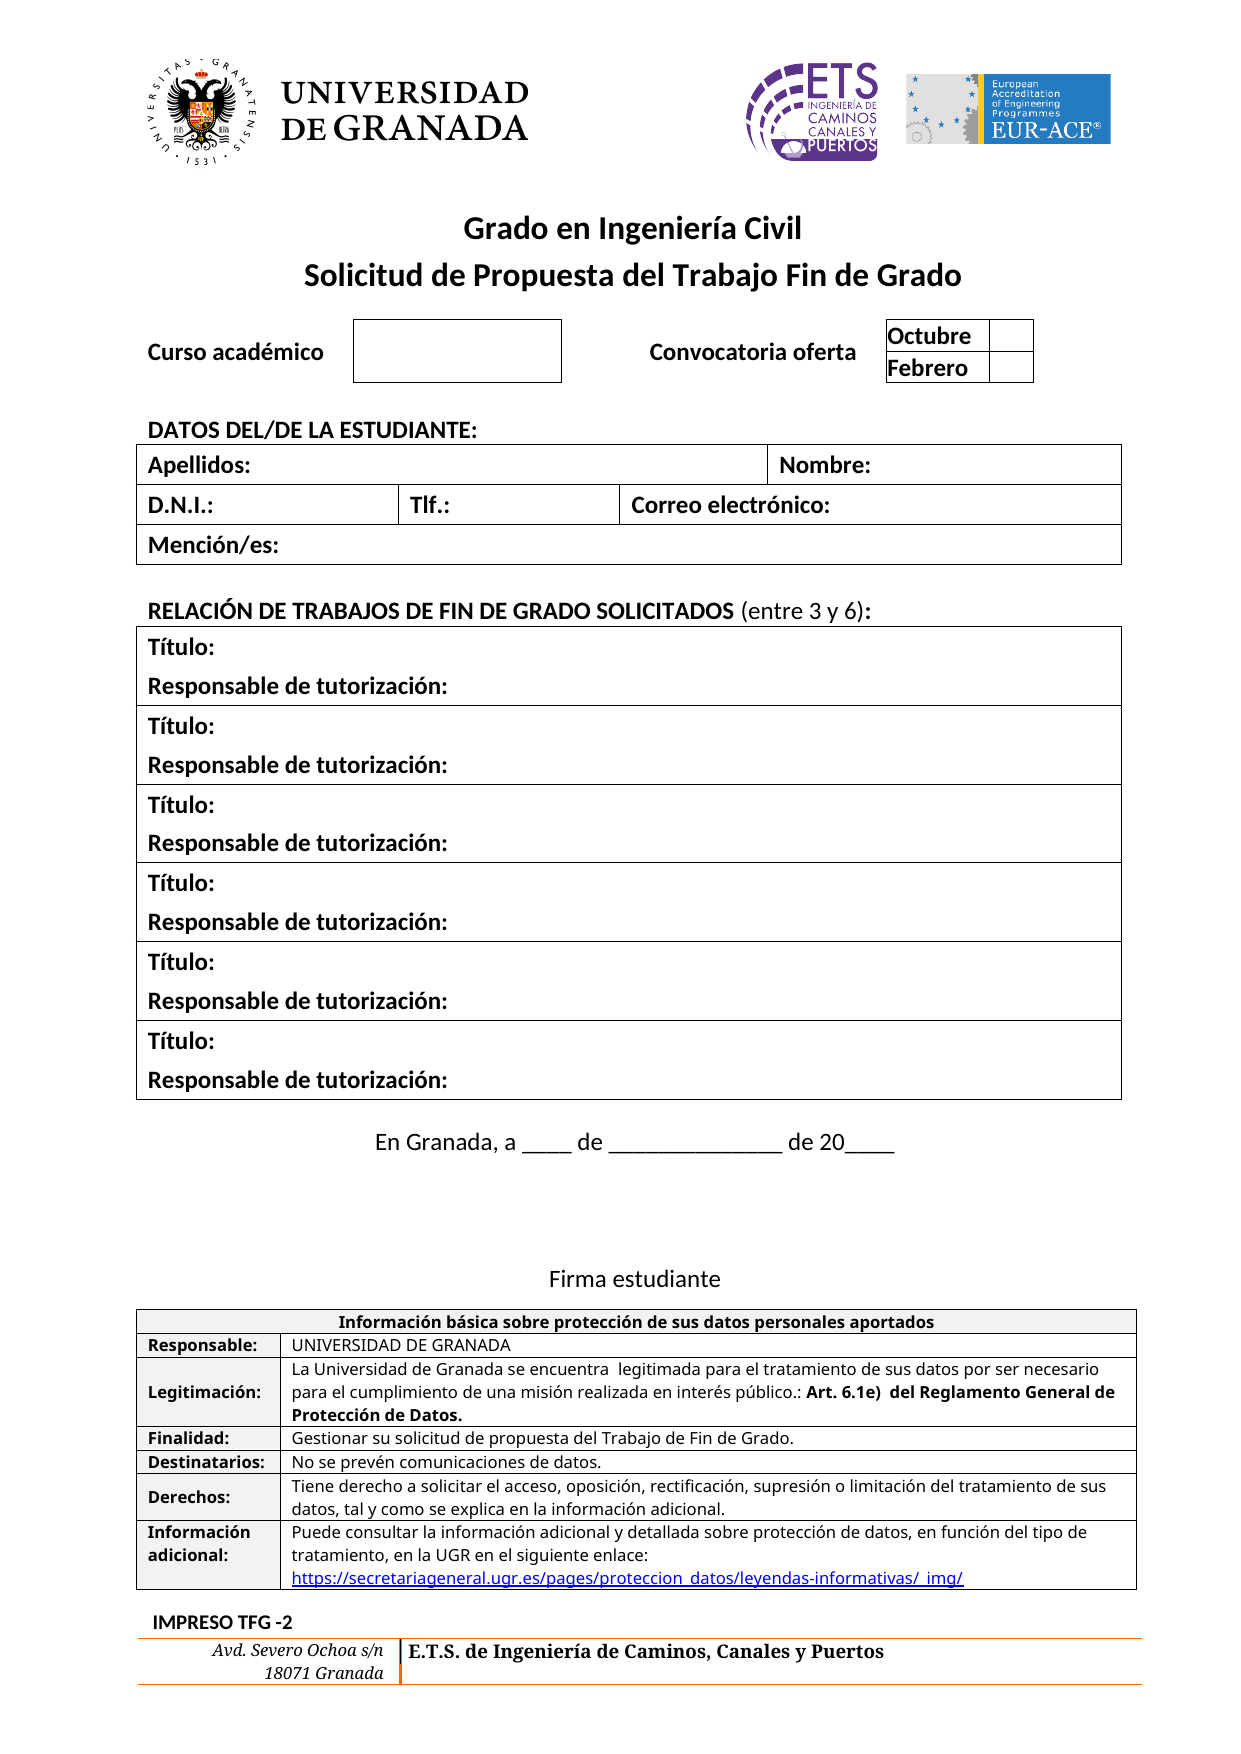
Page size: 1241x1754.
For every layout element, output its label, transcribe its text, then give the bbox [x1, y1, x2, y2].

text DATOS DEL/DE LA ESTUDIANTE: [148, 414, 1122, 444]
table_cell Mención/es: [137, 525, 1121, 564]
table_header Curso académico [136, 319, 353, 382]
text RELACIÓN DE TRABAJOS DE FIN DE GRADO SOLICITADOS (entre 3 y 6): [148, 596, 1122, 626]
table_cell Gestionar su solicitud de propuesta del Trabajo de Fin de Grado. [281, 1427, 1136, 1449]
table_cell Información adicional: [137, 1521, 280, 1589]
table_cell La Universidad de Granada se encuentra legitimada para el tratamiento de sus datos por ser necesario para el cumplimiento de una misión realizada en interés público.: Art. 6.1e) del Reglamento General de Protección de Datos. [281, 1358, 1136, 1426]
table_cell Puede consultar la información adicional y detallada sobre protección de datos, en función del tipo de tratamiento, en la UGR en el siguiente enlace: https://secretariageneral.ugr.es/pages/proteccion_datos/leyendas-informativas/_img/ [281, 1521, 1136, 1589]
table_cell No se prevén comunicaciones de datos. [281, 1451, 1136, 1473]
table_cell Título: Responsable de tutorización: [137, 785, 1121, 862]
table_header Nombre: [768, 445, 1121, 484]
table_cell [990, 352, 1033, 382]
table_cell Destinatarios: [137, 1451, 280, 1473]
table_cell D.N.I.: [137, 485, 398, 524]
table_cell Tiene derecho a solicitar el acceso, oposición, rectificación, supresión o limitación del tratamiento de sus datos, tal y como se explica en la información adicional. [281, 1474, 1136, 1520]
table_cell UNIVERSIDAD DE GRANADA [281, 1334, 1136, 1357]
table_cell Febrero [887, 352, 989, 382]
table_header Octubre [887, 320, 989, 351]
table_header [354, 320, 561, 382]
table_header Convocatoria oferta [620, 319, 886, 382]
text Solicitud de Propuesta del Trabajo Fin de Grado [143, 253, 1122, 294]
table_cell Legitimación: [137, 1358, 280, 1426]
text En Granada, a ____ de ______________ de 20____ [148, 1126, 1122, 1157]
table_header Apellidos: [137, 445, 767, 484]
table_header [562, 319, 620, 382]
text Firma estudiante [148, 1263, 1122, 1294]
table_cell Título: Responsable de tutorización: [137, 863, 1121, 941]
table_header Título: Responsable de tutorización: [137, 627, 1121, 705]
table_cell Título: Responsable de tutorización: [137, 942, 1121, 1020]
table_cell Correo electrónico: [620, 485, 1121, 524]
table_cell Tlf.: [399, 485, 619, 524]
table_cell Responsable: [137, 1334, 280, 1357]
text Grado en Ingeniería Civil [144, 207, 1122, 247]
table_cell Derechos: [137, 1474, 280, 1520]
table_cell Título: Responsable de tutorización: [137, 706, 1121, 783]
table_cell Finalidad: [137, 1427, 280, 1449]
table_header Información básica sobre protección de sus datos personales aportados [137, 1310, 1136, 1333]
table_cell Título: Responsable de tutorización: [137, 1021, 1121, 1098]
table_header [990, 320, 1033, 351]
